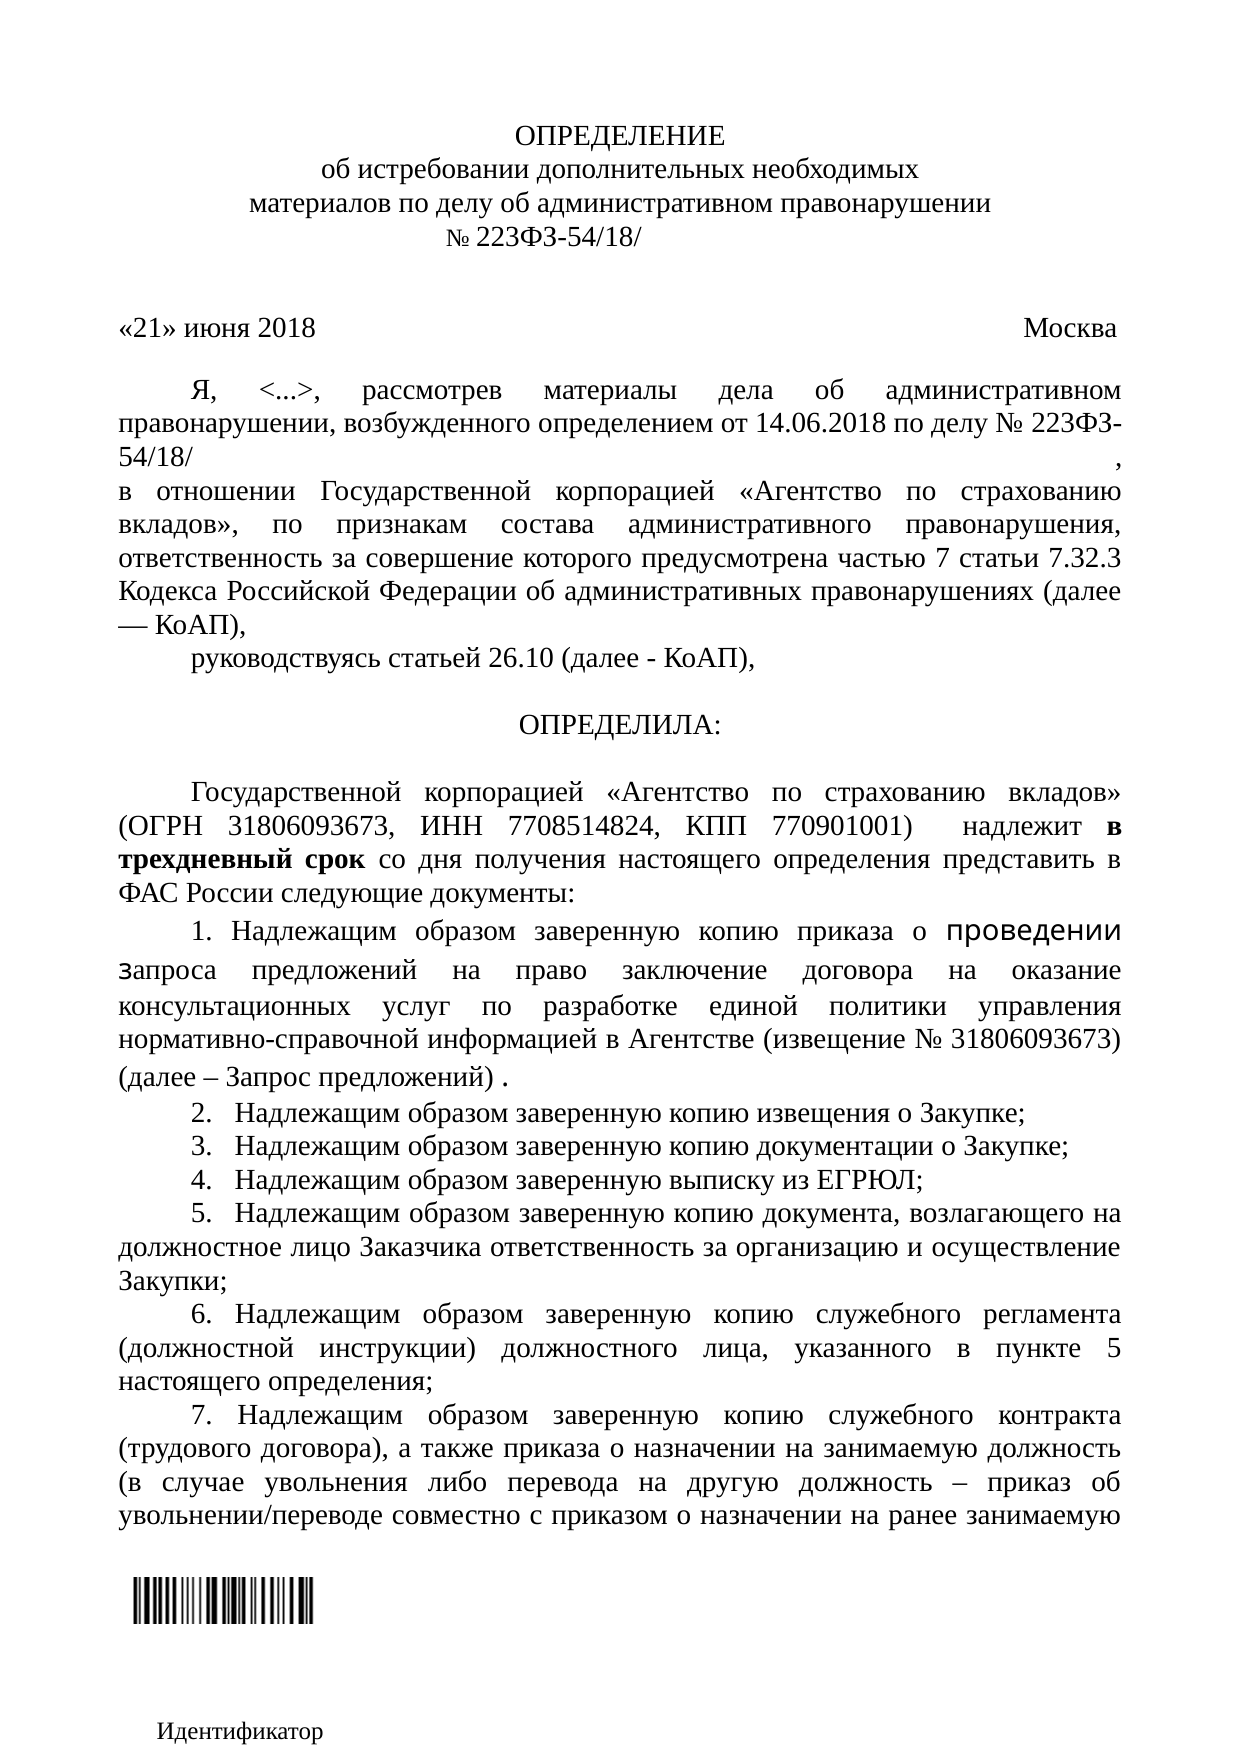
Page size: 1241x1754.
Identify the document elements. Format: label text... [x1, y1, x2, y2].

text 7. Надлежащим образом заверенную копию служебного контракта (трудового договора), а также приказа о назначении на занимаемую должность (в случае увольнения либо перевода на другую должность – приказ об увольнении/переводе совместно с приказом о назначении на ранее занимаемую [118, 1397, 1122, 1531]
text 5. Надлежащим образом заверенную копию документа, возлагающего на должностное лицо Заказчика ответственность за организацию и осуществление Закупки; [118, 1196, 1122, 1296]
text 6. Надлежащим образом заверенную копию служебного регламента (должностной инструкции) должностного лица, указанного в пункте 5 настоящего определения; [118, 1296, 1122, 1397]
text 2. Надлежащим образом заверенную копию извещения о Закупке; [118, 1095, 1122, 1128]
text Я, <...>, рассмотрев материалы дела об административном правонарушении, возбужденного определением от 14.06.2018 по делу № 223ФЗ-54/18/ , в отношении Государственной корпорацией «Агентство по страхованию вкладов», по признакам состава административного правонарушения, ответственность за совершение которого предусмотрена частью 7 статьи 7.32.3 Кодекса Российской Федерации об административных правонарушениях (далее — КоАП), [118, 372, 1122, 640]
text об истребовании дополнительных необходимых [118, 152, 1122, 185]
text материалов по делу об административном правонарушении [118, 185, 1122, 219]
text руководствуясь статьей 26.10 (далее - КоАП), [118, 640, 1122, 674]
text 1. Надлежащим образом заверенную копию приказа о проведении запроса предложений на право заключение договора на оказание консультационных услуг по разработке единой политики управления нормативно-справочной информацией в Агентстве (извещение № 31806093673) (далее – Запрос предложений) . [118, 909, 1122, 1095]
text ОПРЕДЕЛИЛА: [118, 707, 1122, 741]
text 4. Надлежащим образом заверенную выписку из ЕГРЮЛ; [118, 1162, 1122, 1196]
picture [118, 1577, 331, 1624]
text ОПРЕДЕЛЕНИЕ [118, 118, 1122, 152]
text № 223ФЗ-54/18/ [118, 219, 1122, 252]
text Государственной корпорацией «Агентство по страхованию вкладов» (ОГРН 31806093673, ИНН 7708514824, КПП 770901001) надлежит в трехдневный срок со дня получения настоящего определения представить в ФАС России следующие документы: [118, 774, 1122, 909]
text «21» июня 2018 Москва [118, 310, 1122, 343]
text 3. Надлежащим образом заверенную копию документации о Закупке; [118, 1128, 1122, 1162]
